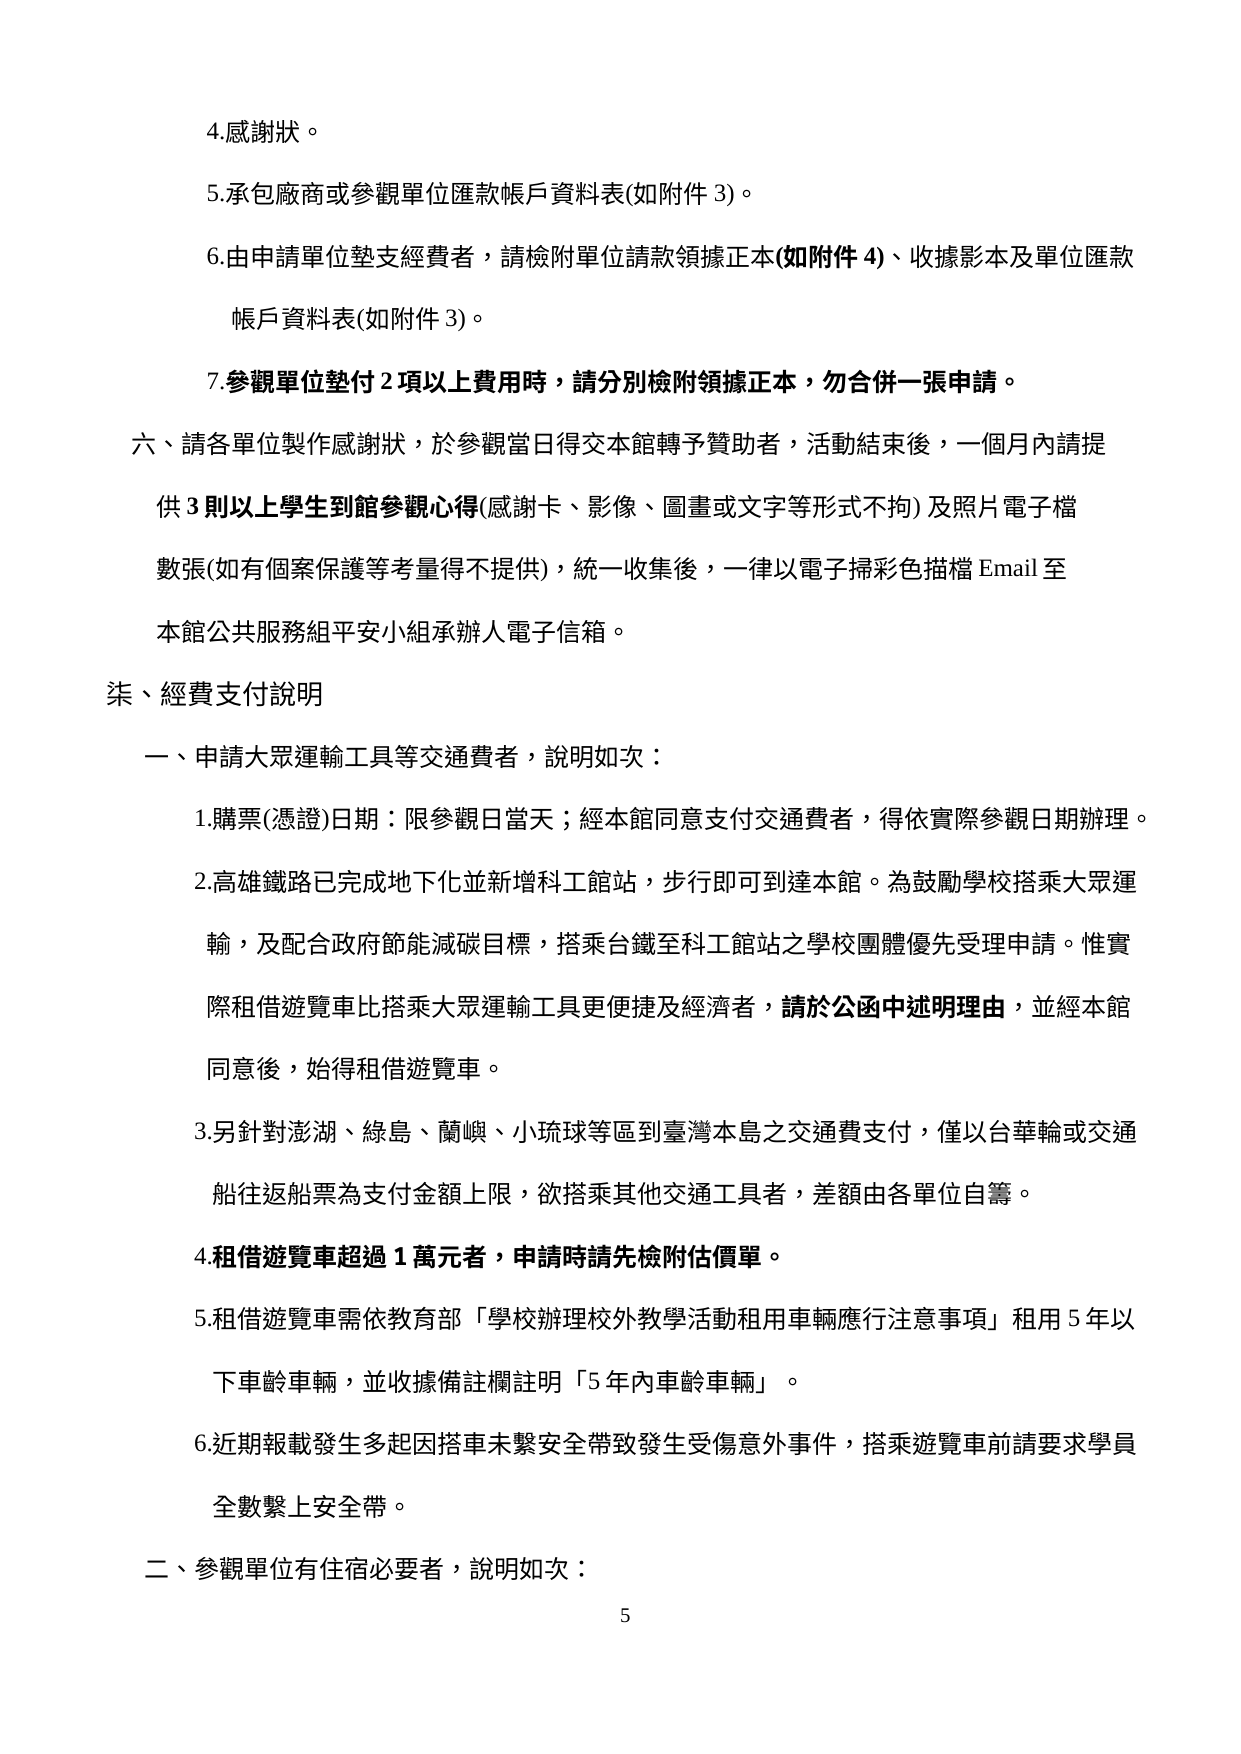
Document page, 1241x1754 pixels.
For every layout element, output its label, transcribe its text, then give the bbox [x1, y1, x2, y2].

text 供3則以上學生到館參觀心得(感謝卡、影像、圖畫或文字等形式不拘) 及照片電子檔 [106, 464, 1144, 526]
text 5.租借遊覽車需依教育部「學校辦理校外教學活動租用車輛應行注意事項」租用5年以下車齡車輛，並收據備註欄註明「5年內車齡車輛」。 [144, 1276, 1144, 1401]
text 一、申請大眾運輸工具等交通費者，說明如次： [144, 714, 1144, 776]
text 柒、經費支付說明 [106, 651, 1144, 714]
text 2.高雄鐵路已完成地下化並新增科工館站，步行即可到達本館。為鼓勵學校搭乘大眾運輸，及配合政府節能減碳目標，搭乘台鐵至科工館站之學校團體優先受理申請。惟實際租借遊覽車比搭乘大眾運輸工具更便捷及經濟者，請於公函中述明理由，並經本館同意後，始得租借遊覽車。 [194, 839, 1144, 1089]
text 二、參觀單位有住宿必要者，說明如次： [106, 1526, 1144, 1589]
text 6.近期報載發生多起因搭車未繫安全帶致發生受傷意外事件，搭乘遊覽車前請要求學員全數繫上安全帶。 [144, 1401, 1144, 1526]
text 1.購票(憑證)日期：限參觀日當天；經本館同意支付交通費者，得依實際參觀日期辦理。 [106, 776, 1144, 839]
text 數張(如有個案保護等考量得不提供)，統一收集後，一律以電子掃彩色描檔Email至 [106, 526, 1144, 589]
text 3.另針對澎湖、綠島、蘭嶼、小琉球等區到臺灣本島之交通費支付，僅以台華輪或交通船往返船票為支付金額上限，欲搭乘其他交通工具者，差額由各單位自籌。 [144, 1089, 1144, 1214]
text 4.感謝狀。 [206, 89, 1144, 151]
text 本館公共服務組平安小組承辦人電子信箱。 [106, 589, 1144, 651]
text 7.參觀單位墊付2項以上費用時，請分別檢附領據正本，勿合併一張申請。 [206, 339, 1144, 401]
text 六、請各單位製作感謝狀，於參觀當日得交本館轉予贊助者，活動結束後，一個月內請提 [106, 401, 1144, 464]
text 5.承包廠商或參觀單位匯款帳戶資料表(如附件3)。 [206, 151, 1144, 214]
text 6.由申請單位墊支經費者，請檢附單位請款領據正本(如附件4)、收據影本及單位匯款帳戶資料表(如附件3)。 [206, 214, 1144, 339]
text 4.租借遊覽車超過1萬元者，申請時請先檢附估價單。 [144, 1214, 1144, 1276]
